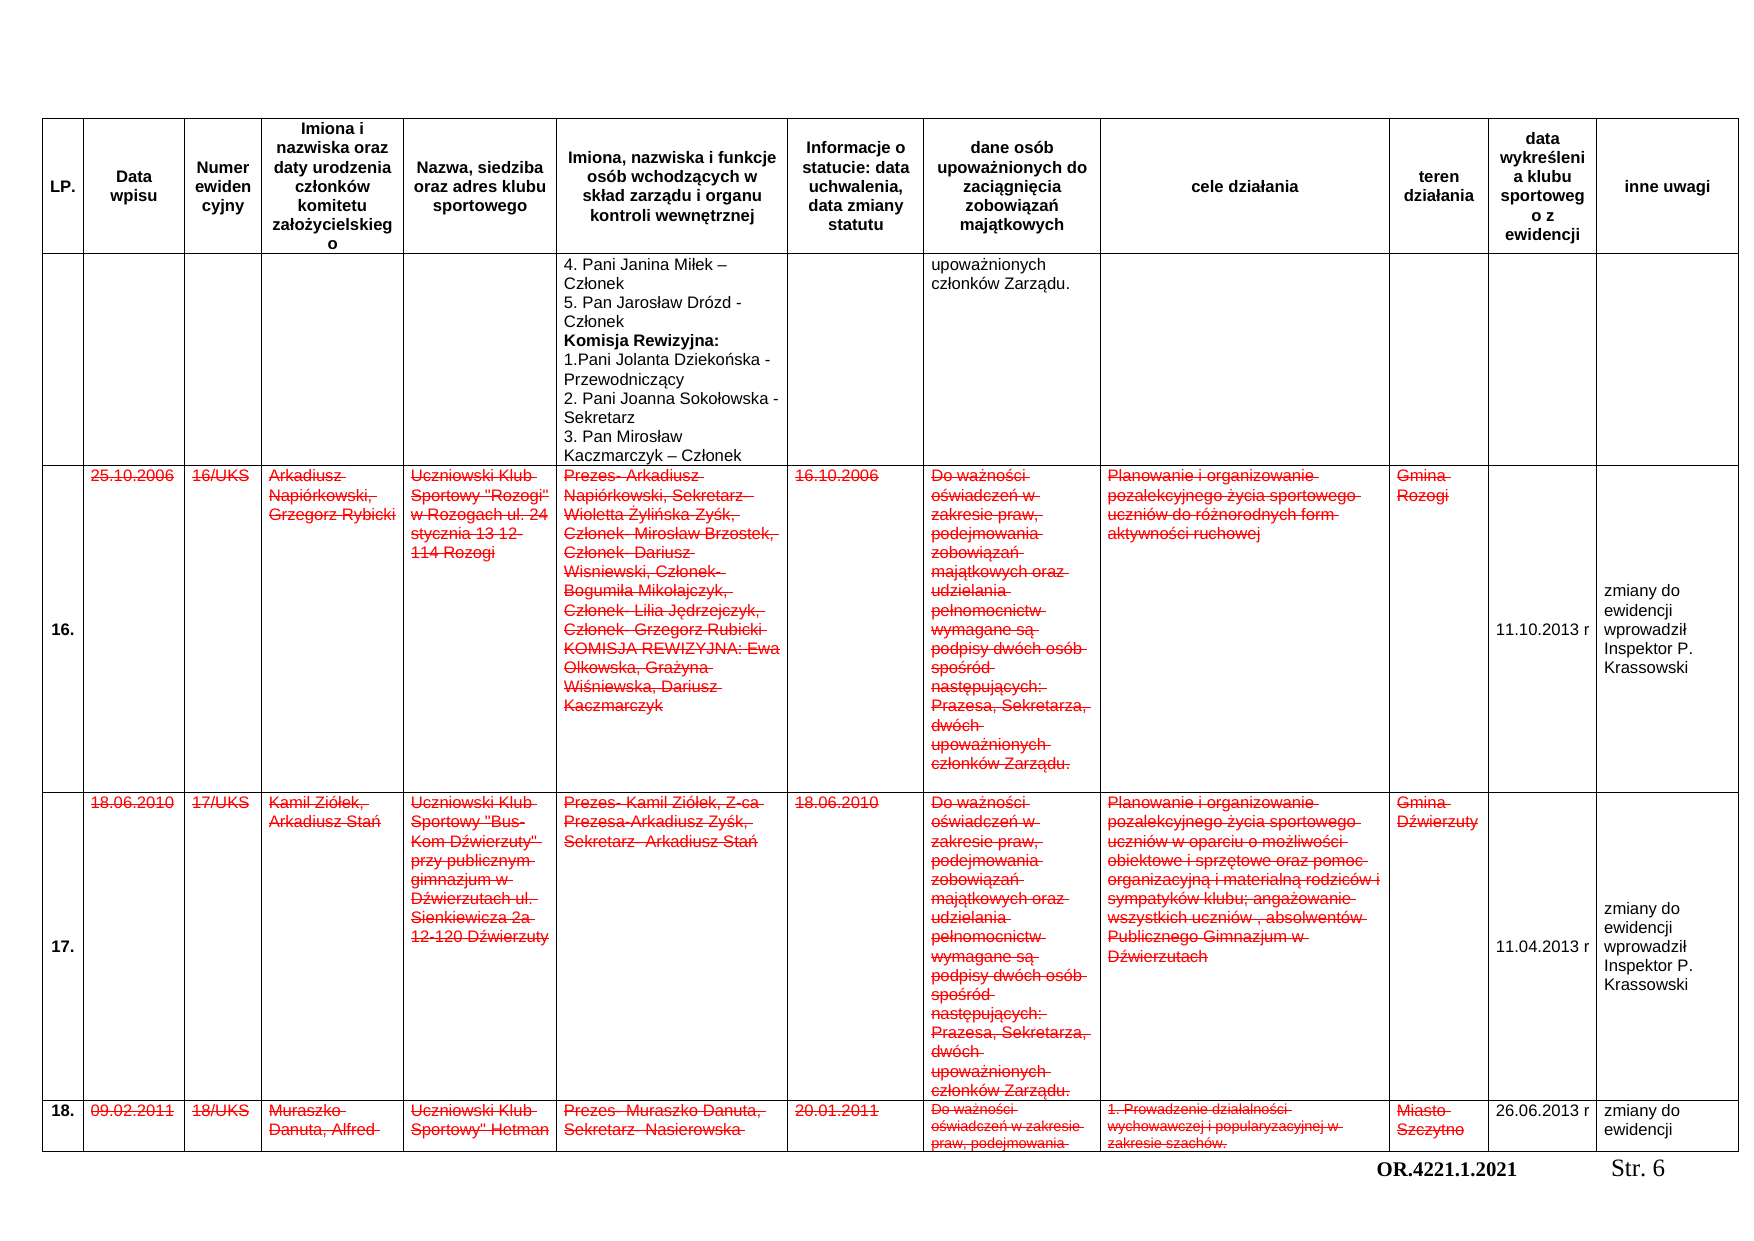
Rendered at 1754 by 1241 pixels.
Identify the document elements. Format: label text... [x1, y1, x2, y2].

table_cell 17/UKS [185, 793, 261, 1100]
table_cell 16/UKS [185, 466, 261, 792]
table_cell Planowanie i organizowanie pozalekcyjnego życia sportowego uczniów do różnorodnych form aktywności ruchowej [1101, 466, 1389, 792]
table_cell [404, 254, 556, 465]
table_cell Prezes- Muraszko Danuta, Sekretarz- Nasierowska [557, 1101, 787, 1151]
table_cell [1101, 254, 1389, 465]
table_cell 18.06.2010 [788, 793, 923, 1100]
table_cell Gmina Rozogi [1390, 466, 1488, 792]
table_cell 17. [43, 793, 83, 1100]
table_header cele działania [1101, 119, 1389, 253]
table_cell 25.10.2006 [84, 466, 184, 792]
table_cell [84, 254, 184, 465]
table_header LP. [43, 119, 83, 253]
table_cell 11.10.2013 r [1489, 466, 1596, 792]
table_cell 1. Prowadzenie działalności wychowawczej i popularyzacyjnej w zakresie szachów. [1101, 1101, 1389, 1151]
table_cell 26.06.2013 r [1489, 1101, 1596, 1151]
table_cell [262, 254, 403, 465]
table_cell zmiany do ewidencji wprowadził Inspektor P. Krassowski [1597, 466, 1738, 792]
table_cell zmiany do ewidencji wprowadził Inspektor P. Krassowski [1597, 793, 1738, 1100]
table_cell Gmina Dźwierzuty [1390, 793, 1488, 1100]
table_cell 09.02.2011 [84, 1101, 184, 1151]
table_cell Miasto Szczytno [1390, 1101, 1488, 1151]
table_cell 20.01.2011 [788, 1101, 923, 1151]
table_cell 18/UKS [185, 1101, 261, 1151]
table_cell Uczniowski Klub Sportowy" Hetman [404, 1101, 556, 1151]
table_cell Do ważności oświadczeń w zakresie praw, podejmowania [924, 1101, 1100, 1151]
table_header Nazwa, siedziba oraz adres klubu sportowego [404, 119, 556, 253]
table_cell [43, 254, 83, 465]
table_cell Prezes- Arkadiusz Napiórkowski, Sekretarz- Wioletta Żylińska-Zyśk, Członek- Mirosław Brzostek, Członek- Dariusz Wisniewski, Członek- Bogumiła Mikołajczyk, Członek- Lilia Jędrzejczyk, Członek- Grzegorz Rubicki KOMISJA REWIZYJNA: Ewa Olkowska, Grażyna Wiśniewska, Dariusz Kaczmarczyk [557, 466, 787, 792]
table_cell Prezes- Kamil Ziółek, Z-ca Prezesa-Arkadiusz Zyśk, Sekretarz- Arkadiusz Stań [557, 793, 787, 1100]
table_cell [1489, 254, 1596, 465]
table_cell Arkadiusz Napiórkowski, Grzegorz Rybicki [262, 466, 403, 792]
table_cell [185, 254, 261, 465]
table_cell Muraszko Danuta, Alfred [262, 1101, 403, 1151]
table_header Imiona, nazwiska i funkcje osób wchodzących w skład zarządu i organu kontroli wewnętrznej [557, 119, 787, 253]
table_cell 11.04.2013 r [1489, 793, 1596, 1100]
table_cell [1597, 254, 1738, 465]
table_cell Do ważności oświadczeń w zakresie praw, podejmowania zobowiązań majątkowych oraz udzielania pełnomocnictw wymagane są podpisy dwóch osób spośród następujących: Prazesa, Sekretarza, dwóch upoważnionych członków Zarządu. [924, 793, 1100, 1100]
table_cell [1390, 254, 1488, 465]
table_header inne uwagi [1597, 119, 1738, 253]
table_header teren działania [1390, 119, 1488, 253]
table_header dane osób upoważnionych do zaciągnięcia zobowiązań majątkowych [924, 119, 1100, 253]
table_cell 18.06.2010 [84, 793, 184, 1100]
table_cell Do ważności oświadczeń w zakresie praw, podejmowania zobowiązań majątkowych oraz udzielania pełnomocnictw wymagane są podpisy dwóch osób spośród następujących: Prazesa, Sekretarza, dwóch upoważnionych członków Zarządu. [924, 466, 1100, 792]
table_cell [788, 254, 923, 465]
table_cell 16.10.2006 [788, 466, 923, 792]
table_header data wykreślenia klubu sportowego z ewidencji [1489, 119, 1596, 253]
table_header Data wpisu [84, 119, 184, 253]
table_cell 4. Pani Janina Miłek – Członek 5. Pan Jarosław Drózd - Członek Komisja Rewizyjna: 1.Pani Jolanta Dziekońska - Przewodniczący 2. Pani Joanna Sokołowska - Sekretarz 3. Pan Mirosław Kaczmarczyk – Członek [557, 254, 787, 465]
table_cell Uczniowski Klub Sportowy "Rozogi" w Rozogach ul. 24 stycznia 13 12-114 Rozogi [404, 466, 556, 792]
table_cell 16. [43, 466, 83, 792]
table_cell 18. [43, 1101, 83, 1151]
table_cell Uczniowski Klub Sportowy "Bus-Kom Dźwierzuty" przy publicznym gimnazjum w Dźwierzutach ul. Sienkiewicza 2a 12-120 Dźwierzuty [404, 793, 556, 1100]
table_cell Planowanie i organizowanie pozalekcyjnego życia sportowego uczniów w oparciu o możliwości obiektowe i sprzętowe oraz pomoc organizacyjną i materialną rodziców i sympatyków klubu; angażowanie wszystkich uczniów , absolwentów Publicznego Gimnazjum w Dźwierzutach [1101, 793, 1389, 1100]
table_cell upoważnionych członków Zarządu. [924, 254, 1100, 465]
table_cell Kamil Ziółek, Arkadiusz Stań [262, 793, 403, 1100]
table_cell zmiany do ewidencji [1597, 1101, 1738, 1151]
table_header Informacje o statucie: data uchwalenia, data zmiany statutu [788, 119, 923, 253]
table_header Imiona i nazwiska oraz daty urodzenia członków komitetu założycielskiego [262, 119, 403, 253]
table_header Numer ewidencyjny [185, 119, 261, 253]
